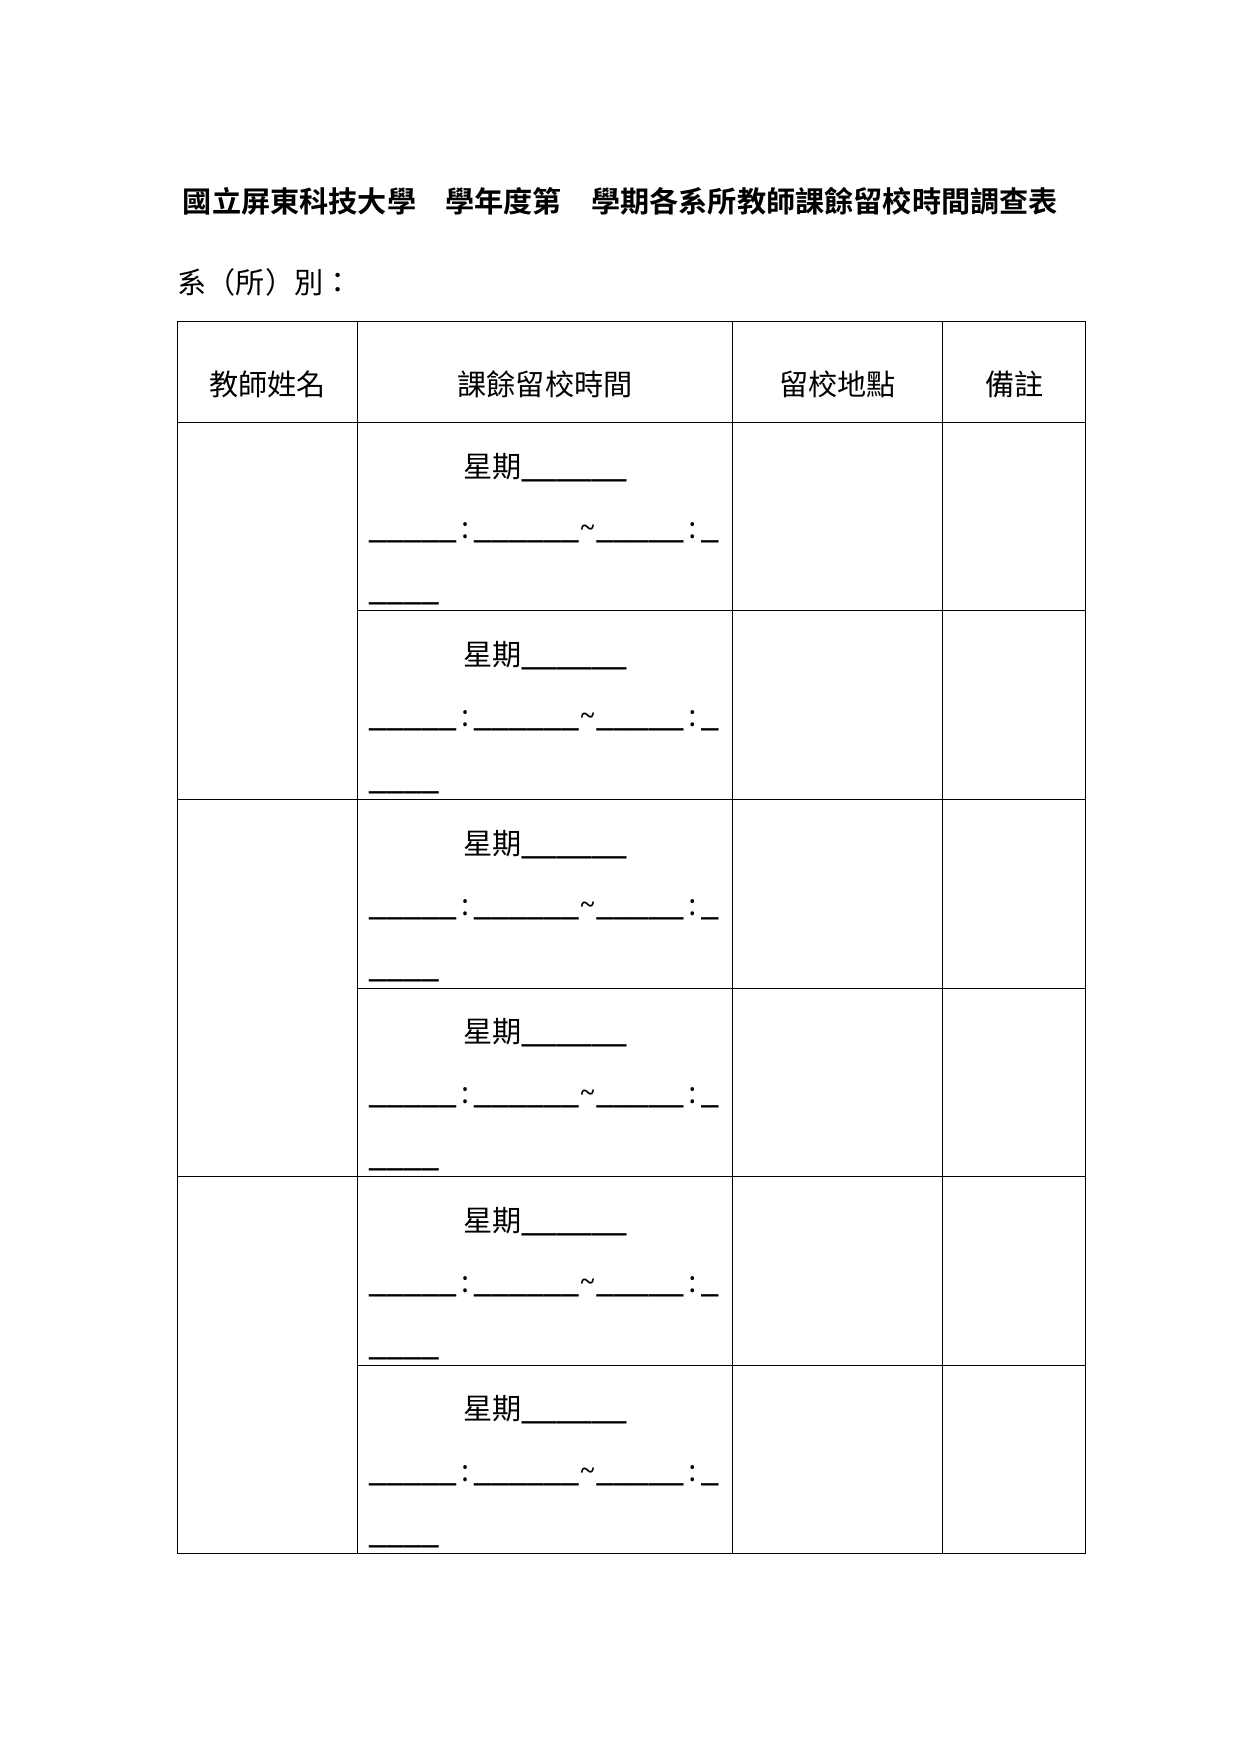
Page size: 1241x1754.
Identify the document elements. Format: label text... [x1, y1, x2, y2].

table_cell 星期______ _____:______~_____:_____ [358, 611, 732, 799]
table_cell [733, 1366, 942, 1553]
table_cell [733, 800, 942, 987]
table_header 備註 [943, 322, 1085, 422]
table_cell 星期______ _____:______~_____:_____ [358, 989, 732, 1176]
table_cell [943, 989, 1085, 1176]
table_cell [943, 423, 1085, 610]
table_header 課餘留校時間 [358, 322, 732, 422]
table_cell [943, 1177, 1085, 1364]
table_cell [943, 800, 1085, 987]
table_cell 星期______ _____:______~_____:_____ [358, 1177, 732, 1364]
table_cell [178, 423, 357, 799]
table_cell 星期______ _____:______~_____:_____ [358, 800, 732, 987]
table_cell [733, 1177, 942, 1364]
table_cell [943, 611, 1085, 799]
table_header 留校地點 [733, 322, 942, 422]
table_cell [733, 611, 942, 799]
table_cell [733, 989, 942, 1176]
table_cell [178, 1177, 357, 1553]
table_cell [178, 800, 357, 1176]
table_cell [733, 423, 942, 610]
text 系（所）別： [177, 239, 1063, 302]
table_cell 星期______ _____:______~_____:_____ [358, 1366, 732, 1553]
text 國立屏東科技大學 學年度第 學期各系所教師課餘留校時間調查表 [177, 158, 1063, 221]
table_header 教師姓名 [178, 322, 357, 422]
table_cell [943, 1366, 1085, 1553]
table_cell 星期______ _____:______~_____:_____ [358, 423, 732, 610]
